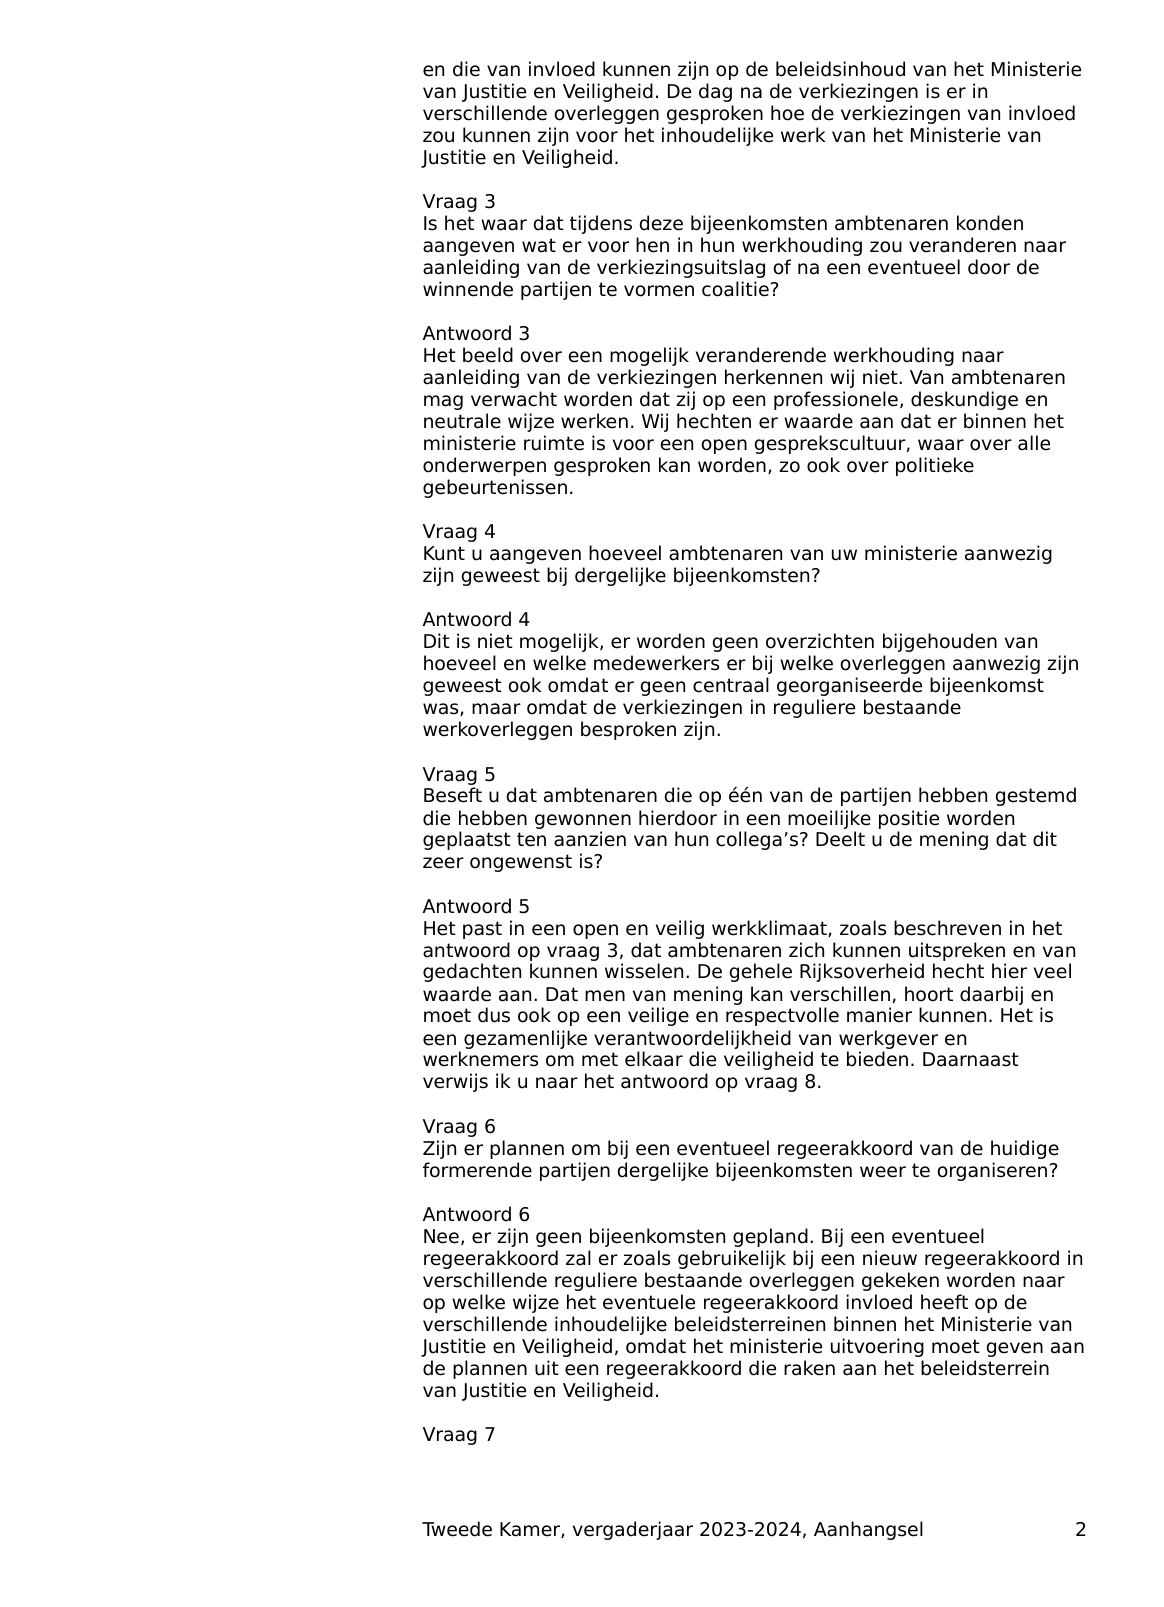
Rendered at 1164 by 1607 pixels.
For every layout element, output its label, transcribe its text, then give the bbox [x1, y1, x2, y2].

text Beseft u dat ambtenaren die op één van de partijen hebben gestemd die hebben gewonnen hierdoor in een moeilijke positie worden geplaatst ten aanzien van hun collega’s? Deelt u de mening dat dit zeer ongewenst is? [422, 785, 1087, 873]
text Vraag 7 [422, 1424, 1087, 1446]
text Het past in een open en veilig werkklimaat, zoals beschreven in het antwoord op vraag 3, dat ambtenaren zich kunnen uitspreken en van gedachten kunnen wisselen. De gehele Rijksoverheid hecht hier veel waarde aan. Dat men van mening kan verschillen, hoort daarbij en moet dus ook op een veilige en respectvolle manier kunnen. Het is een gezamenlijke verantwoordelijkheid van werkgever en werknemers om met elkaar die veiligheid te bieden. Daarnaast verwijs ik u naar het antwoord op vraag 8. [422, 917, 1087, 1093]
text Is het waar dat tijdens deze bijeenkomsten ambtenaren konden aangeven wat er voor hen in hun werkhouding zou veranderen naar aanleiding van de verkiezingsuitslag of na een eventueel door de winnende partijen te vormen coalitie? [422, 213, 1087, 301]
text Het beeld over een mogelijk veranderende werkhouding naar aanleiding van de verkiezingen herkennen wij niet. Van ambtenaren mag verwacht worden dat zij op een professionele, deskundige en neutrale wijze werken. Wij hechten er waarde aan dat er binnen het ministerie ruimte is voor een open gesprekscultuur, waar over alle onderwerpen gesproken kan worden, zo ook over politieke gebeurtenissen. [422, 345, 1087, 499]
text Vraag 4 [422, 521, 1087, 543]
text Antwoord 5 [422, 896, 1087, 917]
text Antwoord 4 [422, 609, 1087, 631]
text Dit is niet mogelijk, er worden geen overzichten bijgehouden van hoeveel en welke medewerkers er bij welke overleggen aanwezig zijn geweest ook omdat er geen centraal georganiseerde bijeenkomst was, maar omdat de verkiezingen in reguliere bestaande werkoverleggen besproken zijn. [422, 631, 1087, 741]
text Vraag 3 [422, 191, 1087, 213]
text Antwoord 6 [422, 1204, 1087, 1226]
text Zijn er plannen om bij een eventueel regeerakkoord van de huidige formerende partijen dergelijke bijeenkomsten weer te organiseren? [422, 1137, 1087, 1181]
text Vraag 5 [422, 763, 1087, 785]
text Vraag 6 [422, 1116, 1087, 1137]
text Antwoord 3 [422, 323, 1087, 345]
text en die van invloed kunnen zijn op de beleidsinhoud van het Ministerie van Justitie en Veiligheid. De dag na de verkiezingen is er in verschillende overleggen gesproken hoe de verkiezingen van invloed zou kunnen zijn voor het inhoudelijke werk van het Ministerie van Justitie en Veiligheid. [422, 59, 1087, 169]
text Kunt u aangeven hoeveel ambtenaren van uw ministerie aanwezig zijn geweest bij dergelijke bijeenkomsten? [422, 543, 1087, 587]
text Nee, er zijn geen bijeenkomsten gepland. Bij een eventueel regeerakkoord zal er zoals gebruikelijk bij een nieuw regeerakkoord in verschillende reguliere bestaande overleggen gekeken worden naar op welke wijze het eventuele regeerakkoord invloed heeft op de verschillende inhoudelijke beleidsterreinen binnen het Ministerie van Justitie en Veiligheid, omdat het ministerie uitvoering moet geven aan de plannen uit een regeerakkoord die raken aan het beleidsterrein van Justitie en Veiligheid. [422, 1226, 1087, 1401]
